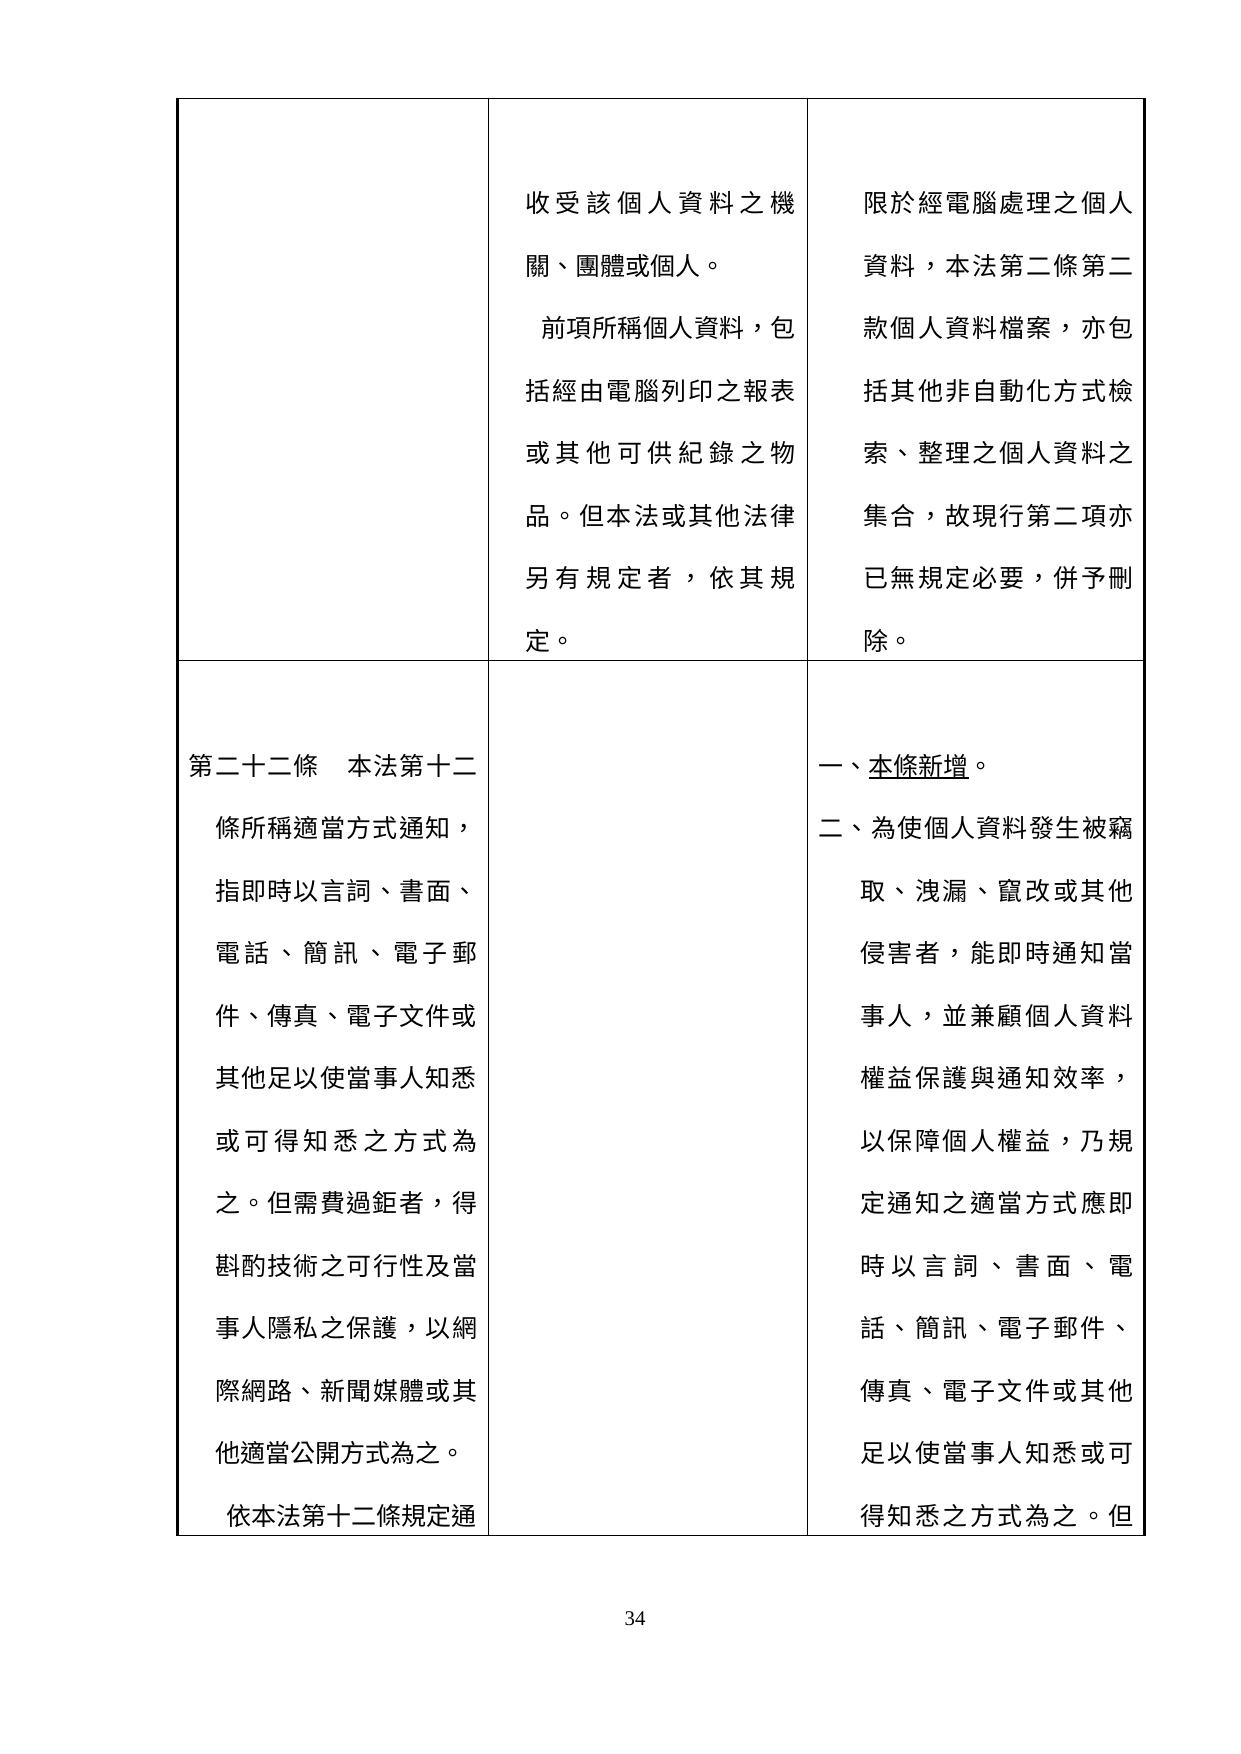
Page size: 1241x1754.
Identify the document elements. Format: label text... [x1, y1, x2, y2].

table_cell 第二十二條 本法第十二條所稱適當方式通知，指即時以言詞、書面、電話、簡訊、電子郵件、傳真、電子文件或其他足以使當事人知悉或可得知悉之方式為之。但需費過鉅者，得斟酌技術之可行性及當事人隱私之保護，以網際網路、新聞媒體或其他適當公開方式為之。 依本法第十二條規定通 [179, 661, 488, 1535]
table_cell 收受該個人資料之機關、團體或個人。 前項所稱個人資料，包括經由電腦列印之報表或其他可供紀錄之物品。但本法或其他法律另有規定者，依其規定。 [489, 99, 807, 660]
table_cell [489, 661, 807, 1535]
table_cell [179, 99, 488, 660]
table_cell 限於經電腦處理之個人資料，本法第二條第二款個人資料檔案，亦包括其他非自動化方式檢索、整理之個人資料之集合，故現行第二項亦已無規定必要，併予刪除。 [808, 99, 1143, 660]
table_cell 一、本條新增。 二、為使個人資料發生被竊取、洩漏、竄改或其他侵害者，能即時通知當事人，並兼顧個人資料權益保護與通知效率，以保障個人權益，乃規定通知之適當方式應即時以言詞、書面、電話、簡訊、電子郵件、傳真、電子文件或其他足以使當事人知悉或可得知悉之方式為之。但 [808, 661, 1143, 1535]
